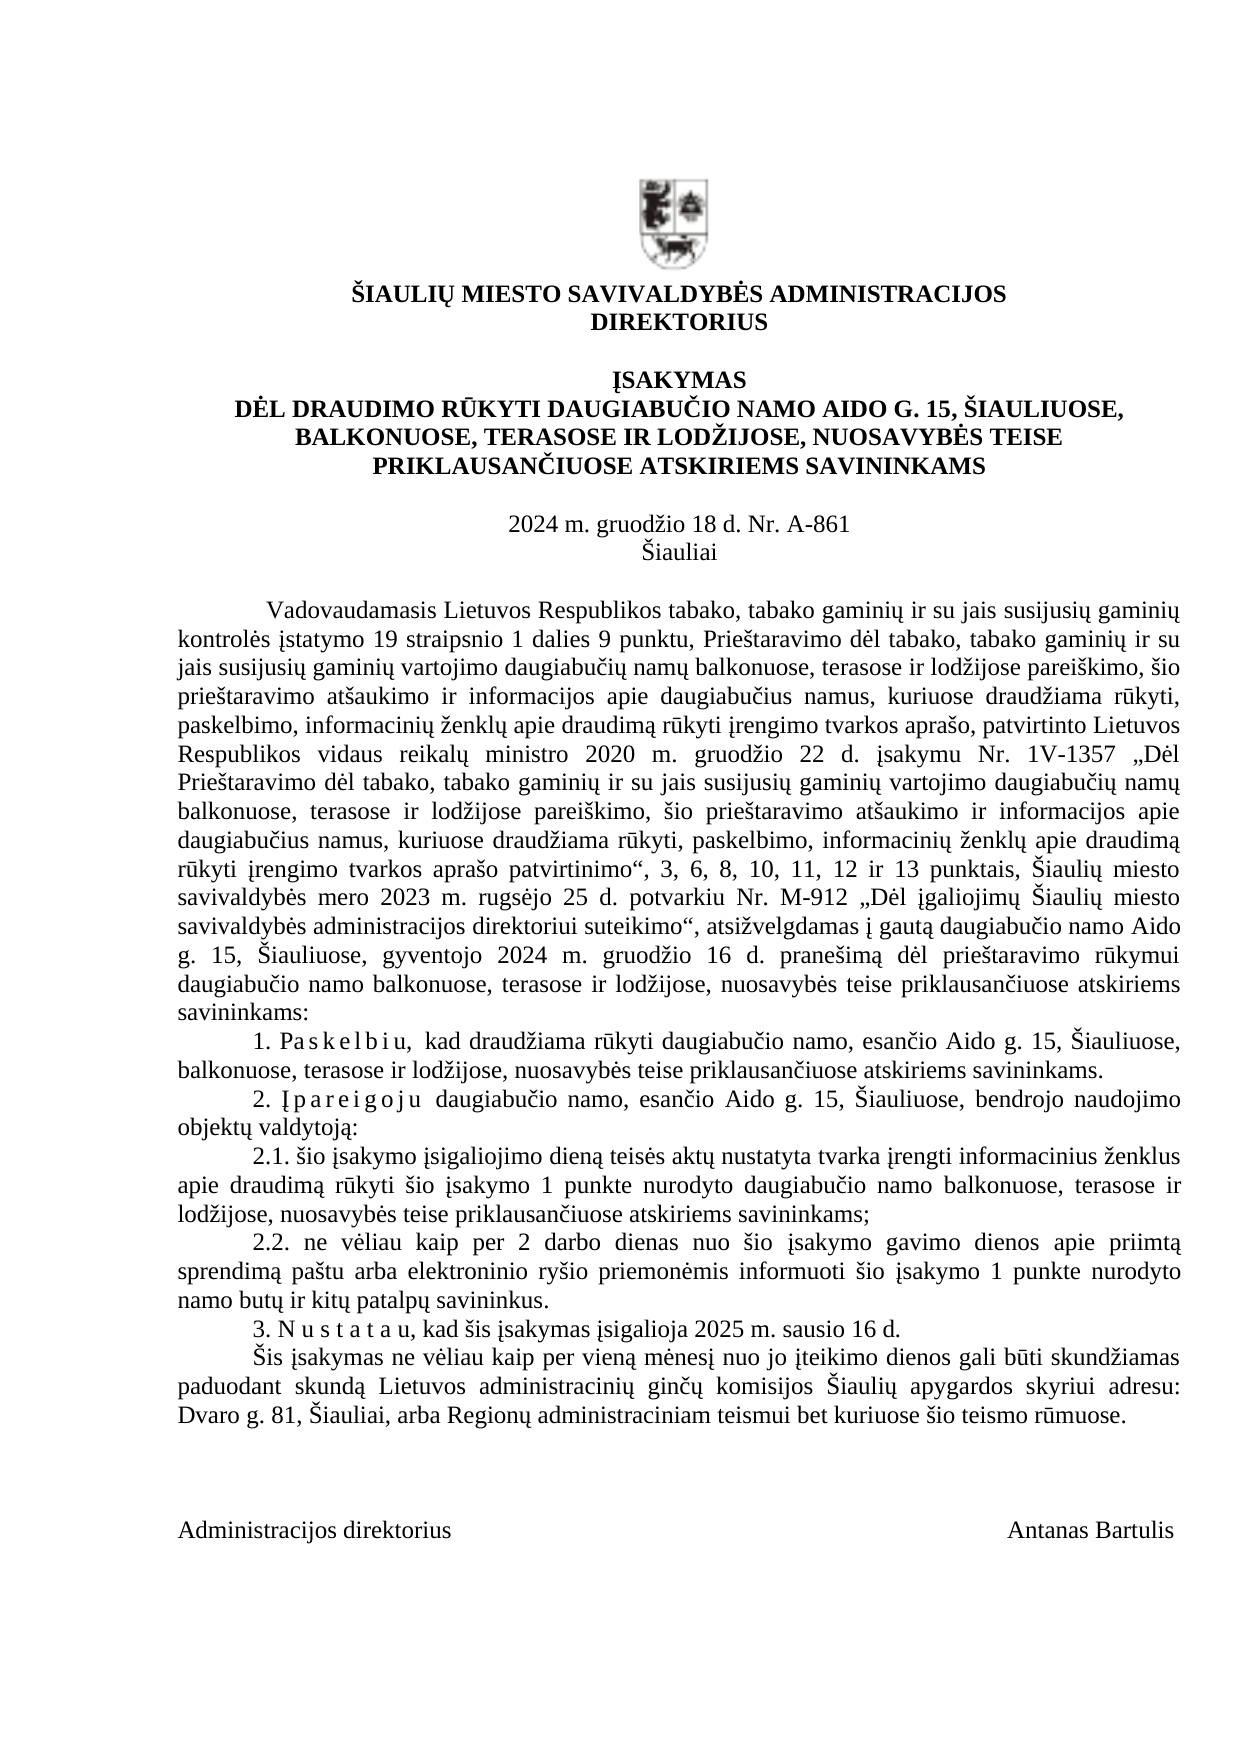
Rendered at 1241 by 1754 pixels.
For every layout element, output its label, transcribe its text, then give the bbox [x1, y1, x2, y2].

text Vadovaudamasis Lietuvos Respublikos tabako, tabako gaminių ir su jais susijusių gaminių kontrolės įstatymo 19 straipsnio 1 dalies 9 punktu, Prieštaravimo dėl tabako, tabako gaminių ir su jais susijusių gaminių vartojimo daugiabučių namų balkonuose, terasose ir lodžijose pareiškimo, šio prieštaravimo atšaukimo ir informacijos apie daugiabučius namus, kuriuose draudžiama rūkyti, paskelbimo, informacinių ženklų apie draudimą rūkyti įrengimo tvarkos aprašo, patvirtinto Lietuvos Respublikos vidaus reikalų ministro 2020 m. gruodžio 22 d. įsakymu Nr. 1V-1357 „Dėl Prieštaravimo dėl tabako, tabako gaminių ir su jais susijusių gaminių vartojimo daugiabučių namų balkonuose, terasose ir lodžijose pareiškimo, šio prieštaravimo atšaukimo ir informacijos apie daugiabučius namus, kuriuose draudžiama rūkyti, paskelbimo, informacinių ženklų apie draudimą rūkyti įrengimo tvarkos aprašo patvirtinimo“, 3, 6, 8, 10, 11, 12 ir 13 punktais, Šiaulių miesto savivaldybės mero 2023 m. rugsėjo 25 d. potvarkiu Nr. M-912 „Dėl įgaliojimų Šiaulių miesto savivaldybės administracijos direktoriui suteikimo“, atsižvelgdamas į gautą daugiabučio namo Aido g. 15, Šiauliuose, gyventojo 2024 m. gruodžio 16 d. pranešimą dėl prieštaravimo rūkymui daugiabučio namo balkonuose, terasose ir lodžijose, nuosavybės teise priklausančiuose atskiriems savininkams: [177, 595, 1181, 1026]
text ĮSAKYMAS [177, 365, 1181, 394]
text 2.1. šio įsakymo įsigaliojimo dieną teisės aktų nustatyta tvarka įrengti informacinius ženklus apie draudimą rūkyti šio įsakymo 1 punkte nurodyto daugiabučio namo balkonuose, terasose ir lodžijose, nuosavybės teise priklausančiuose atskiriems savininkams; [177, 1141, 1181, 1227]
text Šiauliai [177, 537, 1181, 566]
text 3. Nustatau, kad šis įsakymas įsigalioja 2025 m. sausio 16 d. [177, 1314, 1181, 1342]
text ŠIAULIŲ MIESTO SAVIVALDYBĖS ADMINISTRACIJOS [177, 279, 1181, 307]
text DIREKTORIUS [177, 307, 1181, 336]
text 1. Paskelbiu, kad draudžiama rūkyti daugiabučio namo, esančio Aido g. 15, Šiauliuose, balkonuose, terasose ir lodžijose, nuosavybės teise priklausančiuose atskiriems savininkams. [177, 1026, 1181, 1084]
text Šis įsakymas ne vėliau kaip per vieną mėnesį nuo jo įteikimo dienos gali būti skundžiamas paduodant skundą Lietuvos administracinių ginčų komisijos Šiaulių apygardos skyriui adresu: Dvaro g. 81, Šiauliai, arba Regionų administraciniam teismui bet kuriuose šio teismo rūmuose. [177, 1342, 1181, 1429]
text 2024 m. gruodžio 18 d. Nr. A-861 [177, 509, 1181, 537]
text 2. Įpareigoju daugiabučio namo, esančio Aido g. 15, Šiauliuose, bendrojo naudojimo objektų valdytoją: [177, 1084, 1181, 1141]
text Administracijos direktorius Antanas Bartulis [177, 1515, 1181, 1544]
text DĖL DRAUDIMO RŪKYTI DAUGIABUČIO NAMO AIDO G. 15, ŠIAULIUOSE, BALKONUOSE, TERASOSE IR LODŽIJOSE, NUOSAVYBĖS TEISE PRIKLAUSANČIUOSE ATSKIRIEMS SAVININKAMS [177, 394, 1181, 480]
text 2.2. ne vėliau kaip per 2 darbo dienas nuo šio įsakymo gavimo dienos apie priimtą sprendimą paštu arba elektroninio ryšio priemonėmis informuoti šio įsakymo 1 punkte nurodyto namo butų ir kitų patalpų savininkus. [177, 1227, 1181, 1314]
